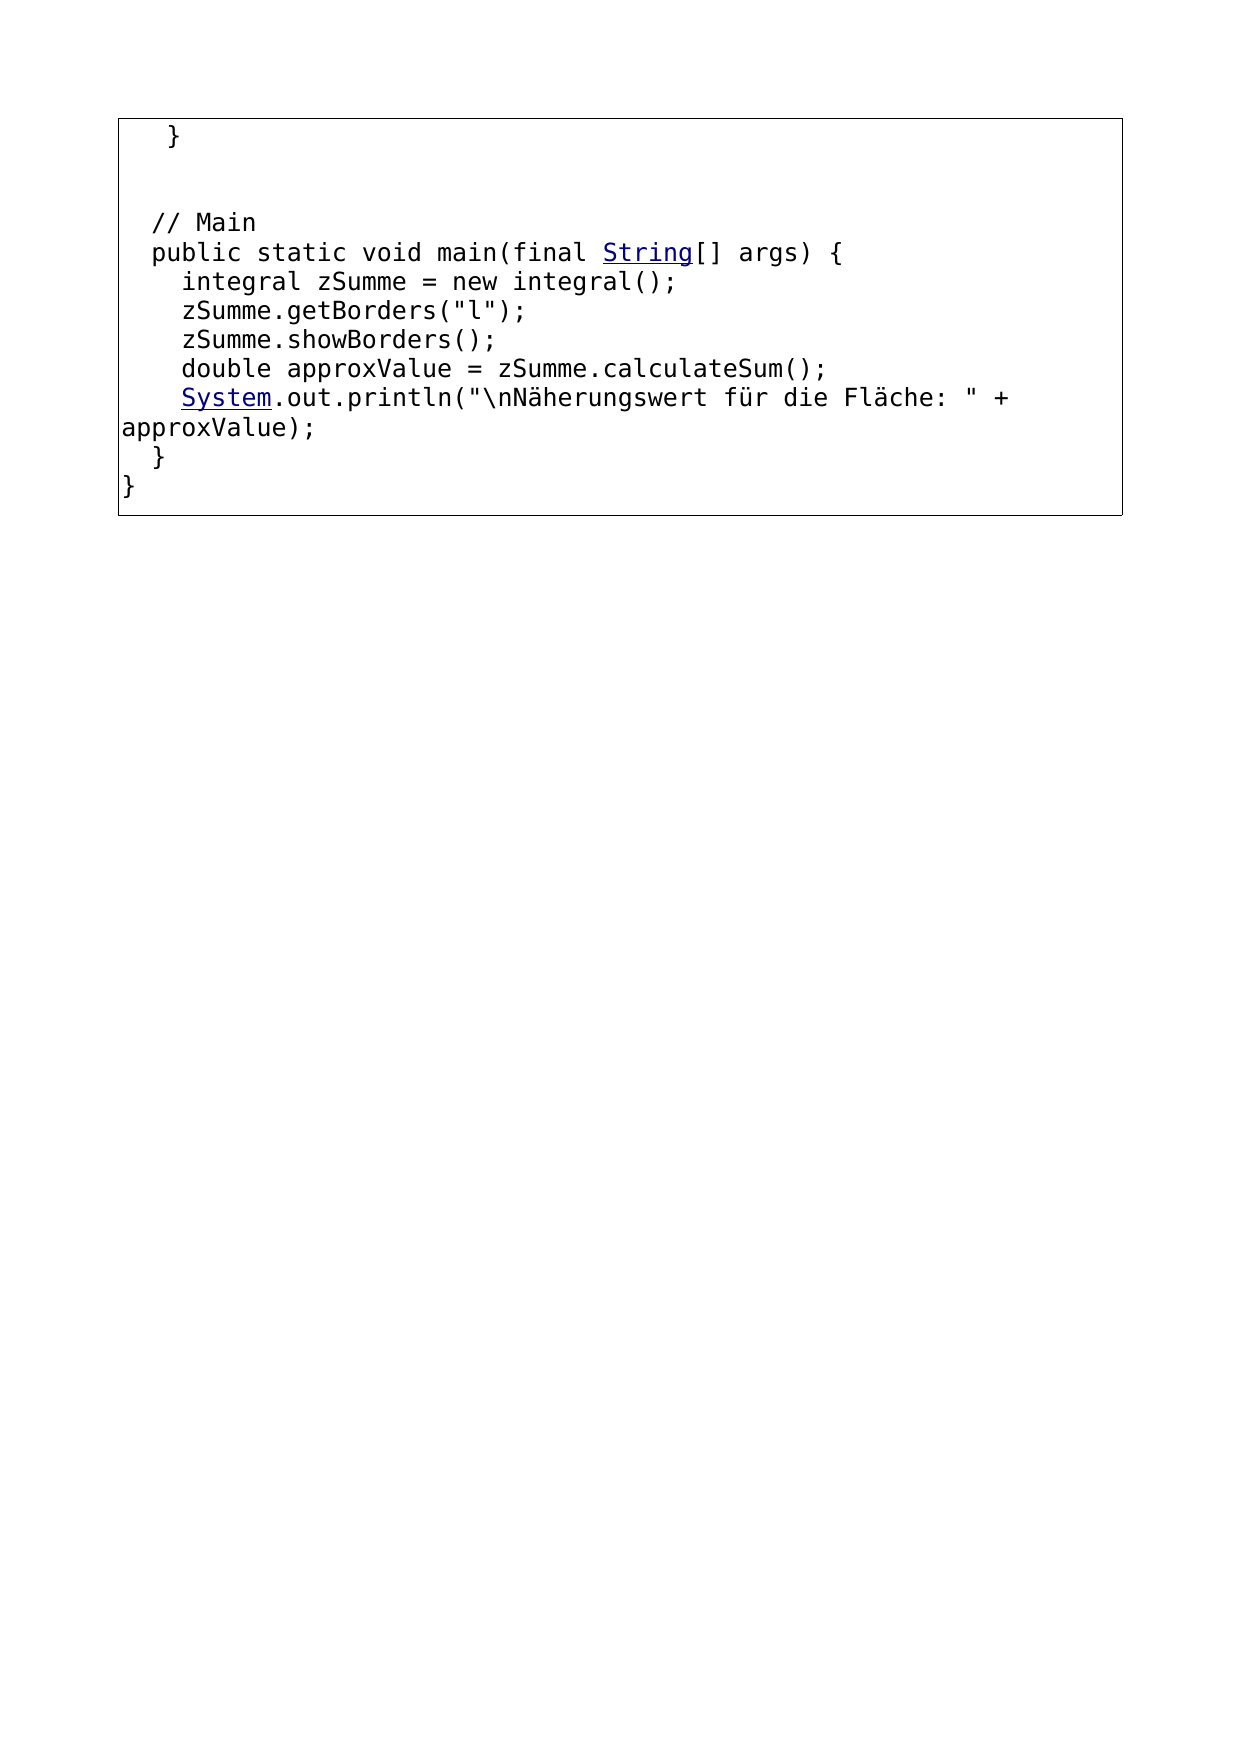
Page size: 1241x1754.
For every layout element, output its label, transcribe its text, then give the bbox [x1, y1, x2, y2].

table_header } // Main public static void main(final String[] args) { integral zSumme = new integral(); zSumme.getBorders("l"); zSumme.showBorders(); double approxValue = zSumme.calculateSum(); System.out.println("\nNäherungswert für die Fläche: " + approxValue); } } [119, 119, 1122, 515]
